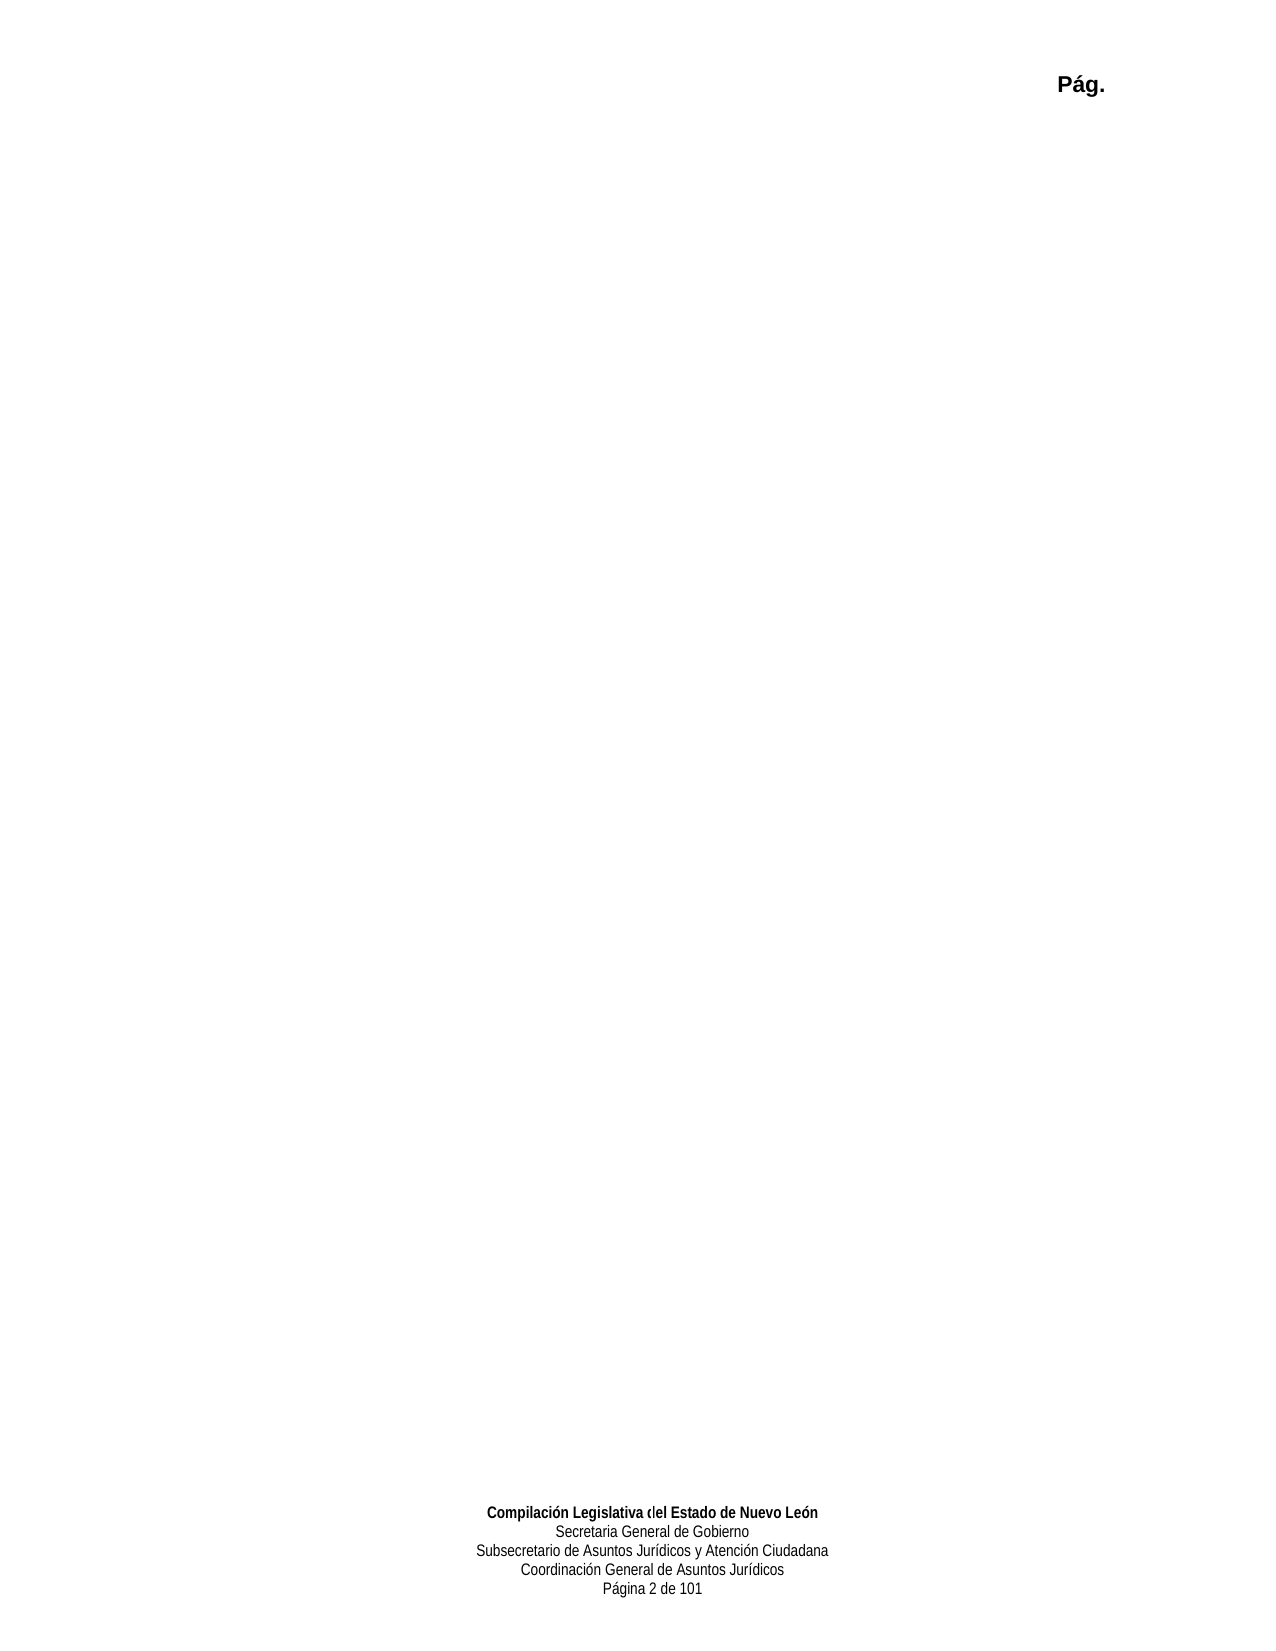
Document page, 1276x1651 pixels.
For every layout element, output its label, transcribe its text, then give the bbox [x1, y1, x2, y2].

table_header Pág. [1026, 71, 1113, 97]
table_header [177, 71, 1026, 97]
